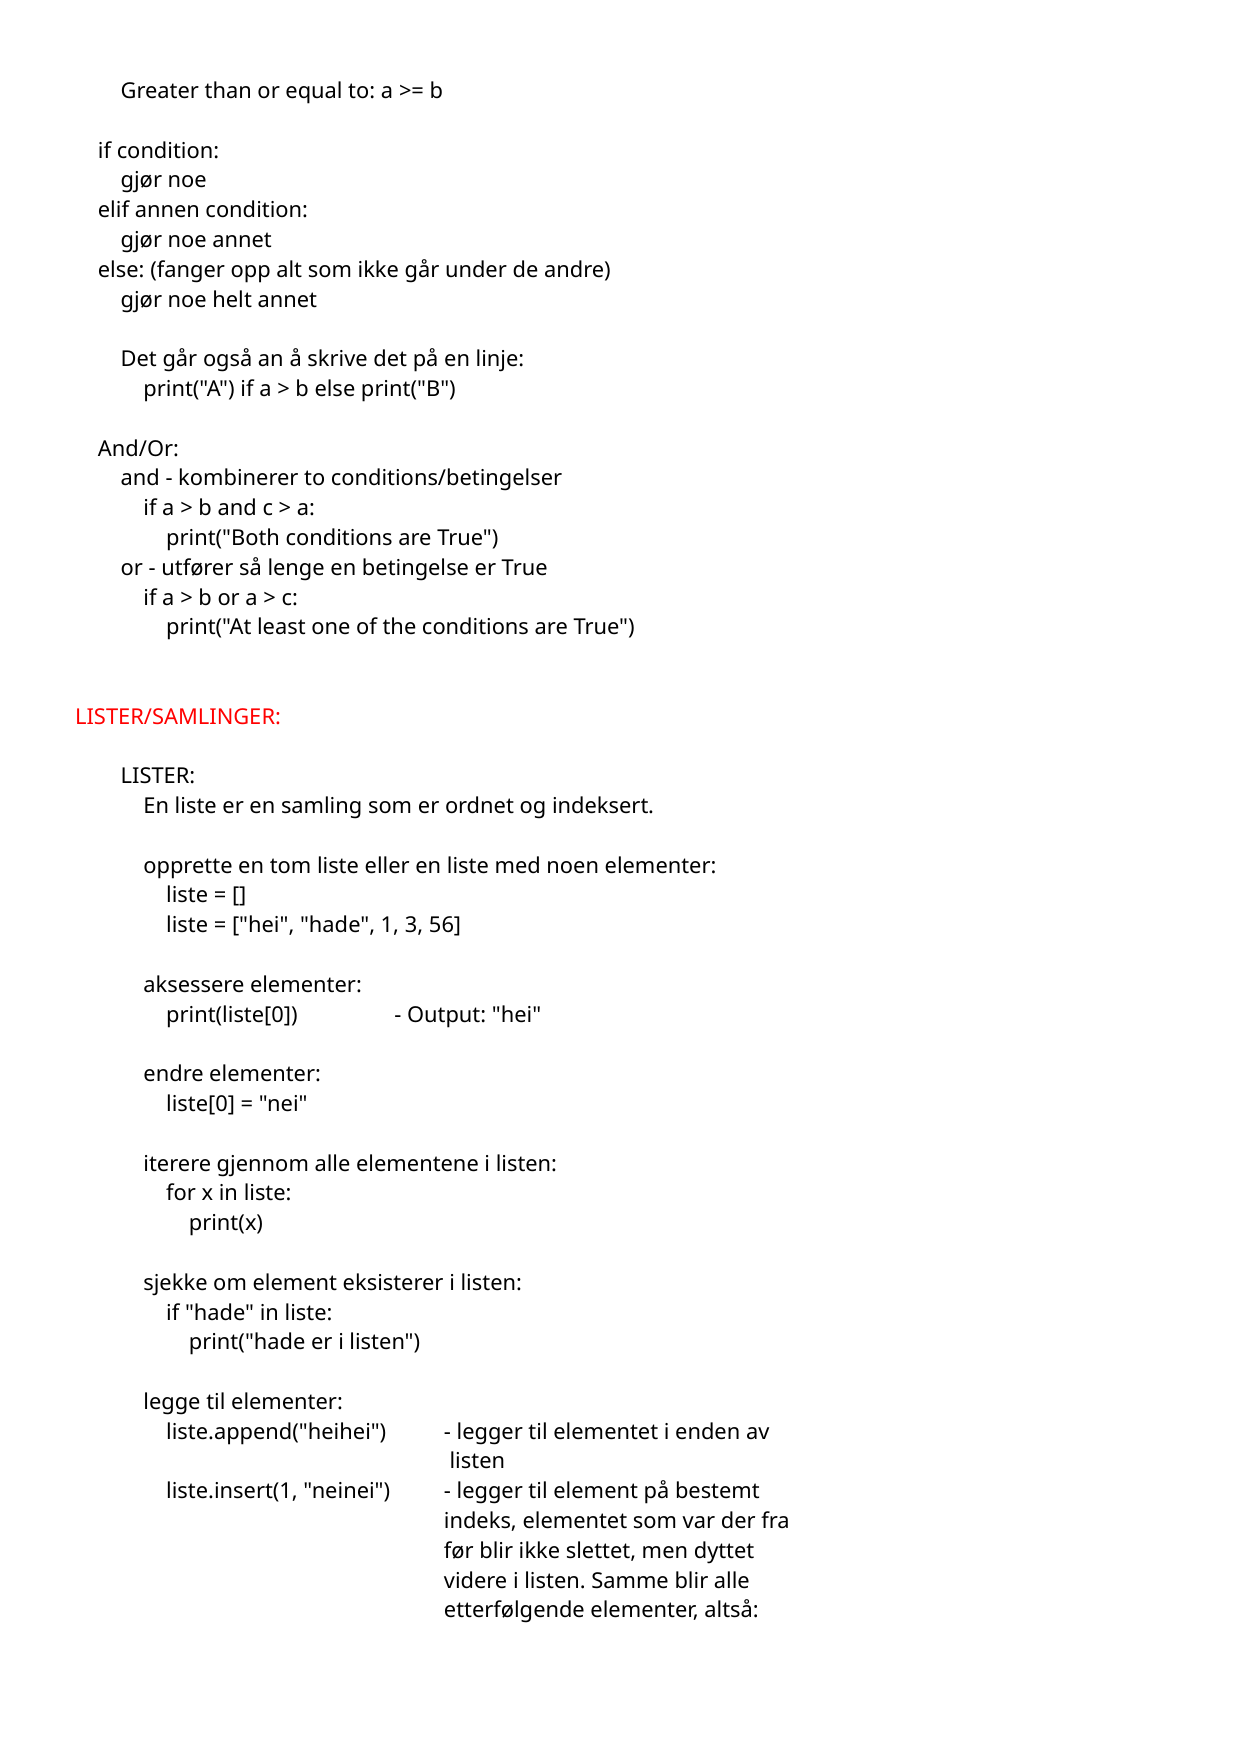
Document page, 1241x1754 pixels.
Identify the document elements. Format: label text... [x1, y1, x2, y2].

text else: (fanger opp alt som ikke går under de andre) [75, 254, 1165, 283]
text listen [75, 1445, 1165, 1475]
text elif annen condition: [75, 194, 1165, 224]
text And/Or: [75, 432, 1165, 462]
text if a > b or a > c: [75, 581, 1165, 611]
text liste = ["hei", "hade", 1, 3, 56] [75, 909, 1165, 939]
text før blir ikke slettet, men dyttet [75, 1535, 1165, 1564]
text if condition: [75, 134, 1165, 164]
text sjekke om element eksisterer i listen: [75, 1267, 1165, 1296]
text print(x) [75, 1207, 1165, 1237]
text print("At least one of the conditions are True") [75, 611, 1165, 641]
text etterfølgende elementer, altså: [75, 1594, 1165, 1624]
text gjør noe annet [75, 224, 1165, 254]
text opprette en tom liste eller en liste med noen elementer: [75, 849, 1165, 879]
text Det går også an å skrive det på en linje: [75, 343, 1165, 373]
text videre i listen. Samme blir alle [75, 1564, 1165, 1594]
text liste.insert(1, "neinei") - legger til element på bestemt [75, 1475, 1165, 1505]
text and - kombinerer to conditions/betingelser [75, 462, 1165, 492]
text En liste er en samling som er ordnet og indeksert. [75, 790, 1165, 820]
text legge til elementer: [75, 1386, 1165, 1416]
text gjør noe [75, 164, 1165, 194]
text LISTER: [75, 760, 1165, 790]
text print("Both conditions are True") [75, 522, 1165, 552]
text print("hade er i listen") [75, 1326, 1165, 1356]
text LISTER/SAMLINGER: [75, 701, 1165, 730]
text liste.append("heihei") - legger til elementet i enden av [75, 1416, 1165, 1445]
text endre elementer: [75, 1058, 1165, 1088]
text gjør noe helt annet [75, 283, 1165, 313]
text indeks, elementet som var der fra [75, 1505, 1165, 1535]
text liste[0] = "nei" [75, 1088, 1165, 1118]
text if a > b and c > a: [75, 492, 1165, 522]
text print("A") if a > b else print("B") [75, 373, 1165, 403]
text print(liste[0]) - Output: "hei" [75, 998, 1165, 1028]
text aksessere elementer: [75, 969, 1165, 998]
text Greater than or equal to: a >= b [75, 75, 1165, 105]
text iterere gjennom alle elementene i listen: [75, 1147, 1165, 1177]
text if "hade" in liste: [75, 1296, 1165, 1326]
text or - utfører så lenge en betingelse er True [75, 552, 1165, 581]
text liste = [] [75, 879, 1165, 909]
text for x in liste: [75, 1177, 1165, 1207]
